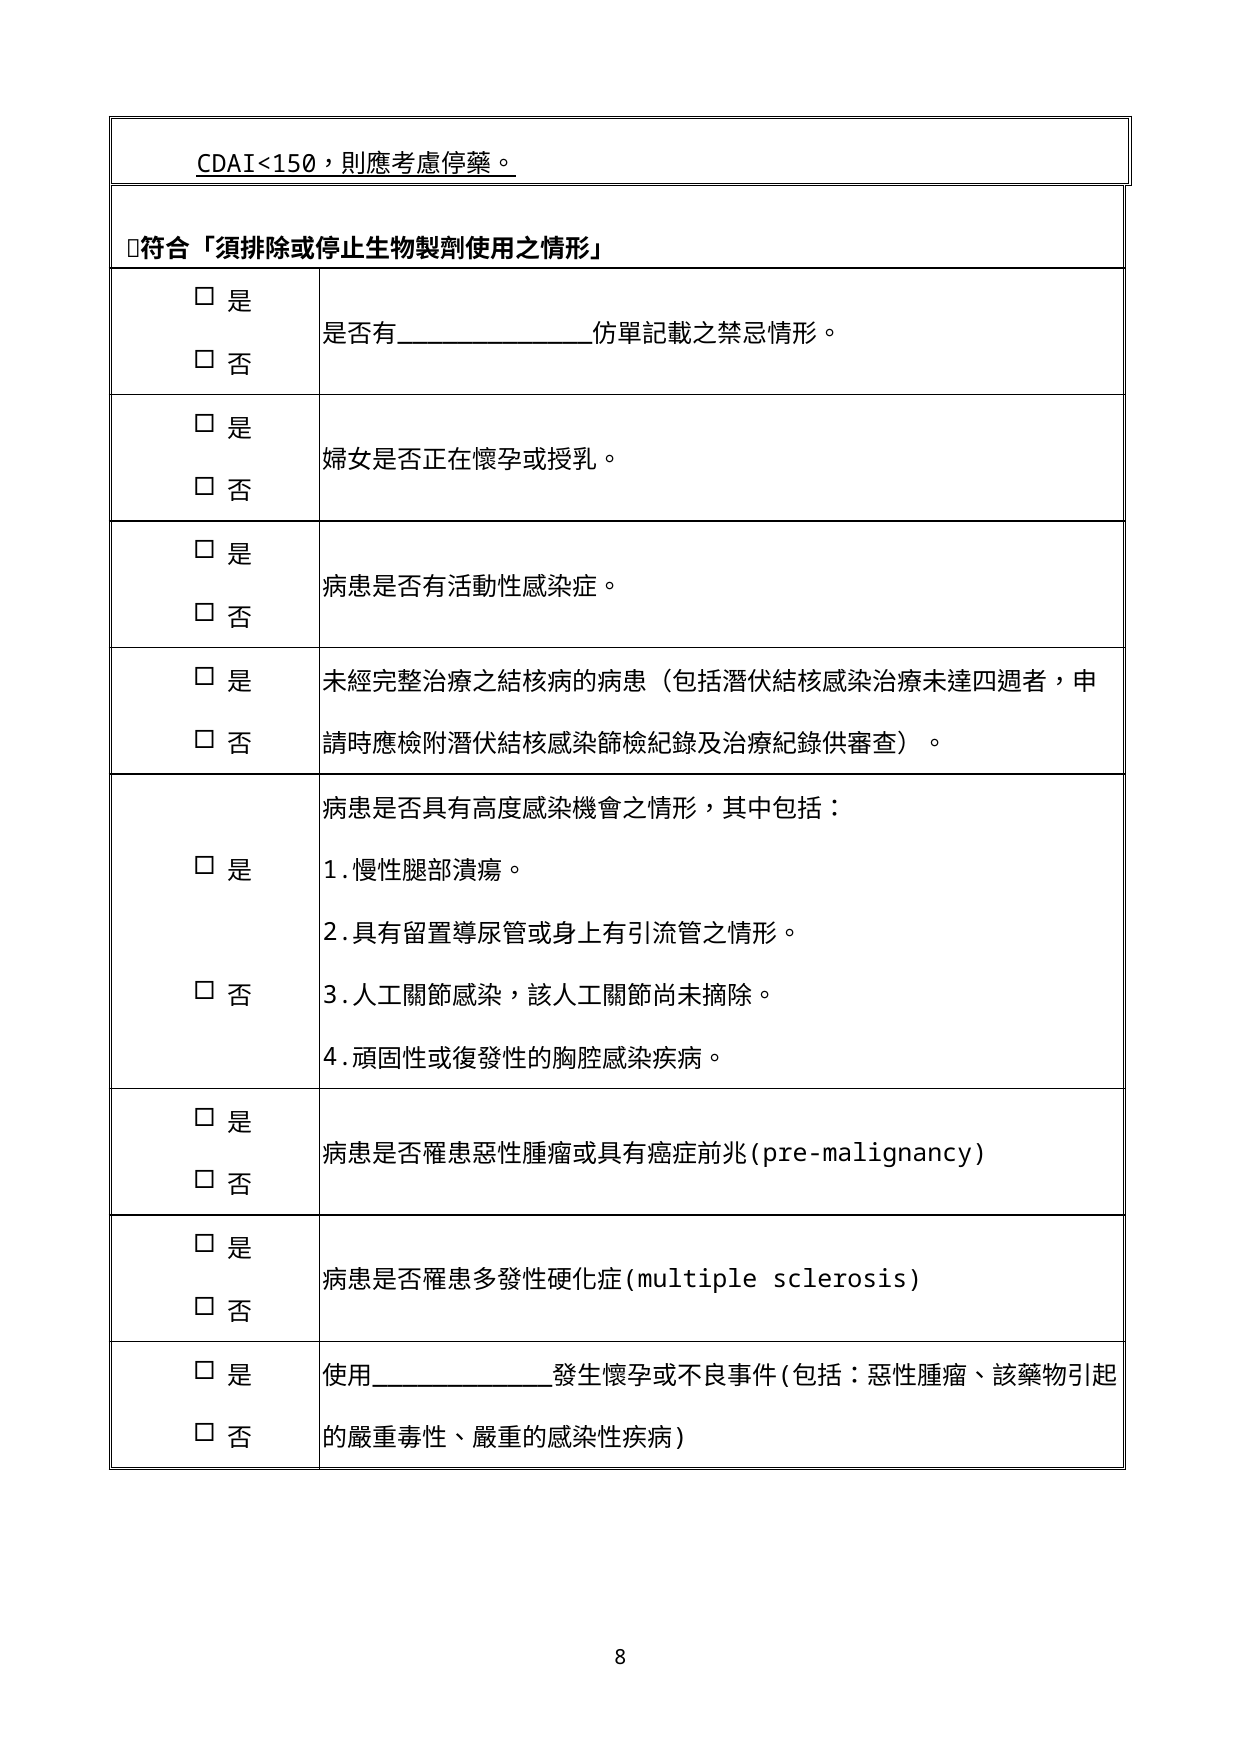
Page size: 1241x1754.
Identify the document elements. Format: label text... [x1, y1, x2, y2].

table_cell [1126, 267, 1130, 394]
table_cell [112, 648, 181, 773]
table_cell 婦女是否正在懷孕或授乳。 [320, 395, 1123, 520]
table_cell 是 否 [181, 775, 319, 1087]
table_cell [112, 1216, 181, 1341]
table_cell 是否有­­­­­_____________仿單記載之禁忌情形。 [320, 269, 1123, 394]
table_cell 符合「須排除或停止生物製劑使用之情形」 [112, 186, 1123, 267]
table_cell 病患是否罹患惡性腫瘤或具有癌症前兆(pre-malignancy) [320, 1089, 1123, 1214]
table_cell [1126, 773, 1130, 1087]
table_cell [1126, 1214, 1130, 1341]
table_cell [1126, 520, 1130, 647]
table_cell [112, 775, 181, 1087]
table_cell 病患是否有活動性感染症。 [320, 522, 1123, 647]
table_cell [112, 1089, 181, 1214]
table_cell 是 否 [181, 269, 319, 394]
table_cell [1126, 186, 1130, 267]
table_cell [112, 1342, 181, 1467]
table_cell 是 否 [181, 522, 319, 647]
table_cell 使用____________發生懷孕或不良事件(包括：惡性腫瘤、該藥物引起的嚴重毒性、嚴重的感染性疾病) [320, 1342, 1123, 1467]
table_cell [1126, 647, 1130, 773]
table_cell 是 否 [181, 1216, 319, 1341]
table_cell 是 否 [181, 1089, 319, 1214]
table_cell 是 否 [181, 648, 319, 773]
table_cell CDAI<150，則應考慮停藥。 [112, 119, 1128, 183]
table_cell 未經完整治療之結核病的病患（包括潛伏結核感染治療未達四週者，申請時應檢附潛伏結核感染篩檢紀錄及治療紀錄供審查）。 [320, 648, 1123, 773]
table_cell [1126, 394, 1130, 520]
table_cell [112, 269, 181, 394]
table_cell [1126, 1341, 1130, 1467]
table_cell [112, 522, 181, 647]
table_cell [112, 395, 181, 520]
table_cell [1126, 1088, 1130, 1214]
table_cell 病患是否具有高度感染機會之情形，其中包括： 1.慢性腿部潰瘍。 2.具有留置導尿管或身上有引流管之情形。 3.人工關節感染，該人工關節尚未摘除。 4.頑固性或復發性的胸腔感染疾病。 [320, 775, 1123, 1087]
table_cell 是 否 [181, 1342, 319, 1467]
table_cell 病患是否罹患多發性硬化症(multiple sclerosis) [320, 1216, 1123, 1341]
table_cell 是 否 [181, 395, 319, 520]
